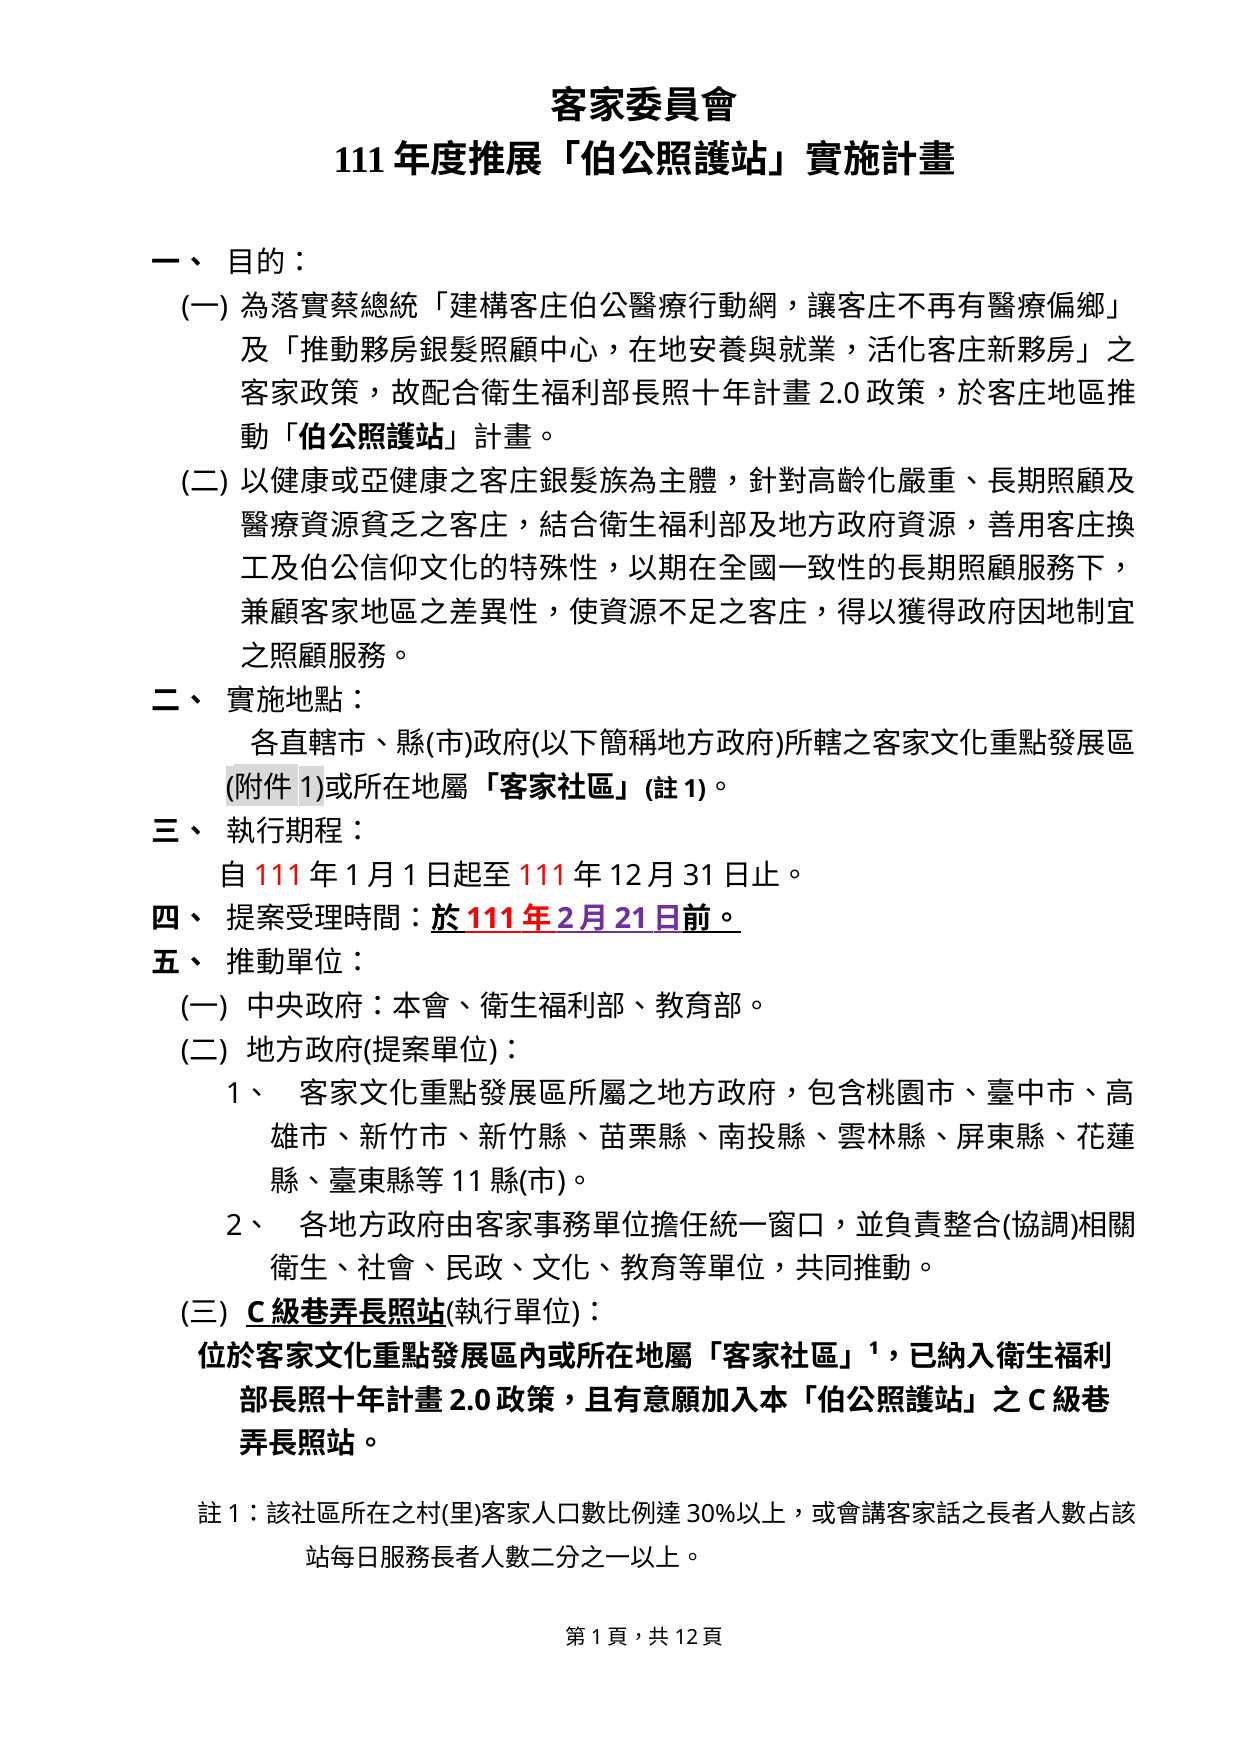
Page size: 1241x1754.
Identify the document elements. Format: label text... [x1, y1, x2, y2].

list 提案受理時間：於111年2月21日前。 [152, 894, 1137, 937]
list 為落實蔡總統「建構客庄伯公醫療行動網，讓客庄不再有醫療偏鄉」及「推動夥房銀髮照顧中心，在地安養與就業，活化客庄新夥房」之客家政策，故配合衛生福利部長照十年計畫2.0政策，於客庄地區推動「伯公照護站」計畫。 [181, 281, 1137, 456]
text 111年度推展「伯公照護站」實施計畫 [152, 129, 1137, 183]
text 各直轄市、縣(市)政府(以下簡稱地方政府)所轄之客家文化重點發展區(附件1)或所在地屬「客家社區」(註1)。 [211, 719, 1137, 806]
list 實施地點： [152, 675, 1137, 719]
list C級巷弄長照站(執行單位)： [181, 1287, 1137, 1331]
text 自111年1月1日起至111年12月31日止。 [211, 850, 1137, 894]
text 註1：該社區所在之村(里)客家人口數比例達30%以上，或會講客家話之長者人數占該站每日服務長者人數二分之一以上。 [152, 1487, 1137, 1575]
list 中央政府：本會、衛生福利部、教育部。 [181, 981, 1137, 1025]
text 客家委員會 [152, 75, 1137, 129]
list 執行期程： [152, 806, 1137, 850]
list 目的： [152, 237, 1137, 281]
list 各地方政府由客家事務單位擔任統一窗口，並負責整合(協調)相關衛生、社會、民政、文化、教育等單位，共同推動。 [226, 1200, 1137, 1287]
list 以健康或亞健康之客庄銀髮族為主體，針對高齡化嚴重、長期照顧及醫療資源貧乏之客庄，結合衛生福利部及地方政府資源，善用客庄換工及伯公信仰文化的特殊性，以期在全國一致性的長期照顧服務下，兼顧客家地區之差異性，使資源不足之客庄，得以獲得政府因地制宜之照顧服務。 [181, 456, 1137, 675]
list 客家文化重點發展區所屬之地方政府，包含桃園市、臺中市、高雄市、新竹市、新竹縣、苗栗縣、南投縣、雲林縣、屏東縣、花蓮縣、臺東縣等11縣(市)。 [226, 1069, 1137, 1200]
list 推動單位： [152, 937, 1137, 981]
text 位於客家文化重點發展區內或所在地屬「客家社區」¹，已納入衛生福利部長照十年計畫2.0政策，且有意願加入本「伯公照護站」之C級巷弄長照站。 [152, 1331, 1137, 1462]
list 地方政府(提案單位)： [181, 1025, 1137, 1069]
